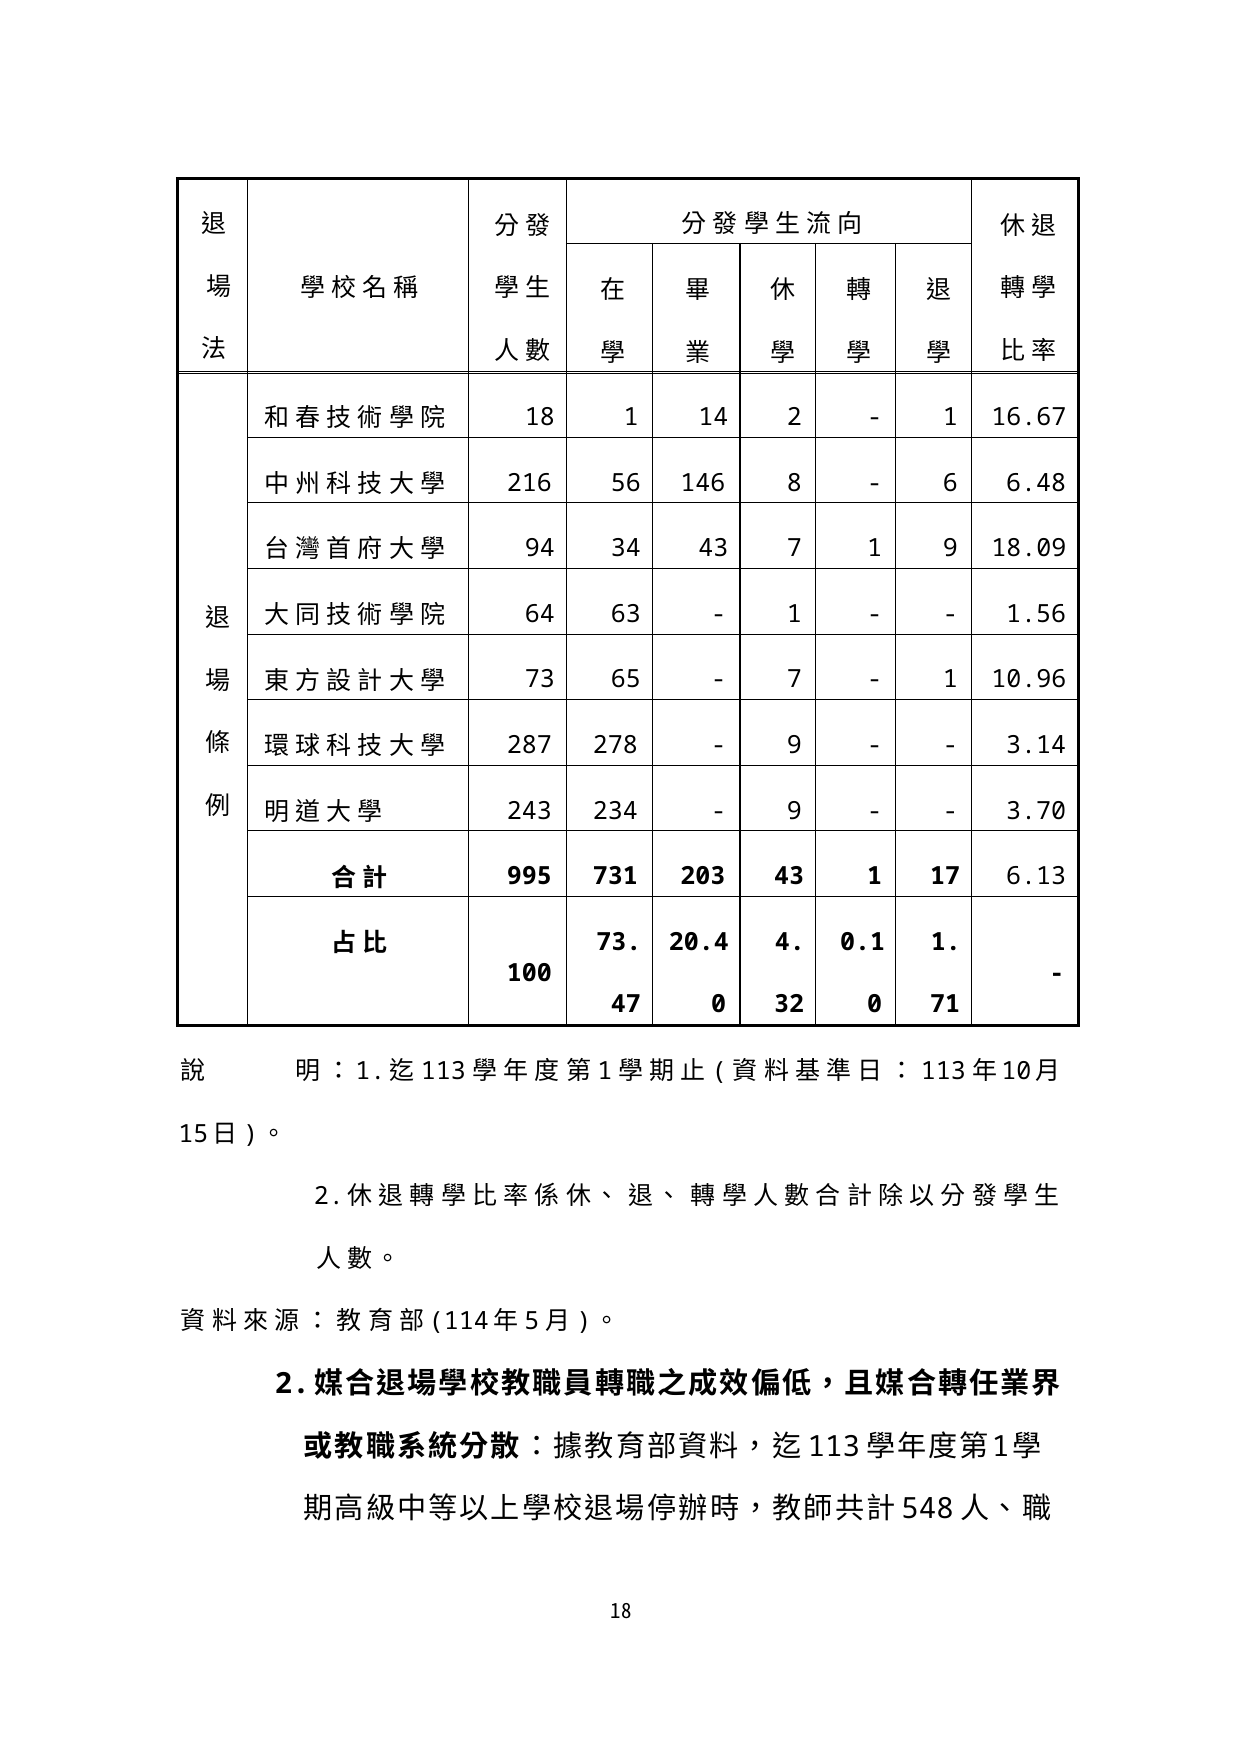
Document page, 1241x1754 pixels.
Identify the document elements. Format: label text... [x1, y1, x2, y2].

table_cell 占比 [248, 897, 468, 1024]
table_cell - [816, 635, 895, 699]
table_cell - [896, 569, 971, 633]
table_cell 6 [896, 438, 971, 502]
table_cell 146 [653, 438, 739, 502]
table_cell 1.56 [972, 569, 1077, 633]
table_cell 退場條例 [179, 374, 247, 1024]
table_header 學校名稱 [248, 180, 468, 371]
table_cell 1 [741, 569, 815, 633]
table_cell 216 [469, 438, 566, 502]
table_cell - [653, 569, 739, 633]
table_cell - [816, 374, 895, 437]
table_cell 17 [896, 831, 971, 896]
table_cell - [816, 438, 895, 502]
table_cell 43 [653, 503, 739, 568]
table_cell 大同技術學院 [248, 569, 468, 633]
table_cell 6.48 [972, 438, 1077, 502]
table_cell - [816, 569, 895, 633]
table_header 休退轉學比率 [972, 180, 1077, 371]
table_cell 畢業 [653, 244, 739, 371]
table_cell 243 [469, 766, 566, 830]
table_cell 64 [469, 569, 566, 633]
table_cell 16.67 [972, 374, 1077, 437]
table_cell 995 [469, 831, 566, 896]
table_cell 43 [741, 831, 815, 896]
table_cell 0.10 [816, 897, 895, 1024]
table_cell 9 [741, 700, 815, 765]
table_cell - [896, 766, 971, 830]
table_cell 278 [567, 700, 652, 765]
table_cell 1 [896, 374, 971, 437]
table_cell 73.47 [567, 897, 652, 1024]
table_header 退場 法源 [179, 180, 247, 371]
table_header 分發學生人數 [469, 180, 566, 371]
table_cell 731 [567, 831, 652, 896]
table_cell 9 [741, 766, 815, 830]
table_cell 1 [816, 503, 895, 568]
table_cell 8 [741, 438, 815, 502]
table_cell 7 [741, 503, 815, 568]
table_cell 東方設計大學 [248, 635, 468, 699]
table_cell 63 [567, 569, 652, 633]
table_cell 台灣首府大學 [248, 503, 468, 568]
table_cell - [816, 766, 895, 830]
table_cell 1 [816, 831, 895, 896]
table_cell 203 [653, 831, 739, 896]
table_cell 4.32 [741, 897, 815, 1024]
table_cell 中州科技大學 [248, 438, 468, 502]
table_header 分發學生流向 [567, 180, 971, 243]
table_cell 73 [469, 635, 566, 699]
text 說 明：1.迄113學年度第1學期止(資料基準日：113年10月15日)。 [177, 1027, 1063, 1152]
table_cell 2 [741, 374, 815, 437]
table_cell - [653, 766, 739, 830]
text 2.休退轉學比率係休、退、轉學人數合計除以分發學生人數。 [303, 1152, 1063, 1277]
table_cell 287 [469, 700, 566, 765]
table_cell 56 [567, 438, 652, 502]
table_cell 65 [567, 635, 652, 699]
table_cell 合計 [248, 831, 468, 896]
table_cell 18 [469, 374, 566, 437]
table_cell 100 [469, 897, 566, 1024]
table_cell 6.13 [972, 831, 1077, 896]
table_cell - [653, 700, 739, 765]
table_cell 1.71 [896, 897, 971, 1024]
table_cell 1 [896, 635, 971, 699]
table_cell 234 [567, 766, 652, 830]
table_cell 退學 [896, 244, 971, 371]
table_cell 14 [653, 374, 739, 437]
table_cell 在學 [567, 244, 652, 371]
table_cell 20.40 [653, 897, 739, 1024]
table_cell 3.14 [972, 700, 1077, 765]
table_cell 18.09 [972, 503, 1077, 568]
table_cell - [653, 635, 739, 699]
table_cell - [896, 700, 971, 765]
table_cell 休學 [741, 244, 815, 371]
text 資料來源：教育部(114年5月)。 [177, 1277, 1063, 1340]
text 2.媒合退場學校教職員轉職之成效偏低，且媒合轉任業界或教職系統分散：據教育部資料，迄113學年度第1學期高級中等以上學校退場停辦時，教師共計548人、職員456人，總計1,004人(詳表3-1-6)。關於高級中等以上私立學校退場時教職員之轉介輔導，詢據教育部說明略以，自106年起委由財團法人金屬工業研究發展中心辦理「高級中等以上學校人力躍升培訓及媒合平臺」，蒐集國立學校、法人研究單位、產業及企業等工作職缺，至退場學校辦理平臺服務說明會或提供相關宣導資料，安排專人進行轉介服務及輔導，推動重點除持續蒐整產業職缺，並辦理「1對1教師諮詢作業」、「性向測驗」及人才轉型培訓課程等，以協助渠等轉職。鑒於該媒合平臺媒合範圍不限於退場私校教職員，惟自106年7月至114年3月，成功轉職人數僅129人(詳表3-1-7)，相較於前開私校退場停辦時之教職員人數1,004人，成功轉職率12.85%，明顯偏低，突顯協助教職員轉職成效不彰；且教育部除「高級中等以上學校人力躍升培訓及媒合平臺」外，另有「大專教師人才網」、「全國高級中等以下學校教師選聘網」等系統協助轉任教職，教師轉任系統過於分散，允宜澈底檢討教職員轉任成效不彰之原因，並提出具體措施以有效協助退場學校之教職員轉職。 [266, 1340, 1063, 1527]
table_cell 7 [741, 635, 815, 699]
table_cell 和春技術學院 [248, 374, 468, 437]
table_cell 3.70 [972, 766, 1077, 830]
table_cell 1 [567, 374, 652, 437]
table_cell 轉學 [816, 244, 895, 371]
table_cell - [816, 700, 895, 765]
table_cell 9 [896, 503, 971, 568]
table_cell 明道大學 [248, 766, 468, 830]
table_cell 94 [469, 503, 566, 568]
table_cell - [972, 897, 1077, 1024]
table_cell 34 [567, 503, 652, 568]
table_cell 10.96 [972, 635, 1077, 699]
table_cell 環球科技大學 [248, 700, 468, 765]
